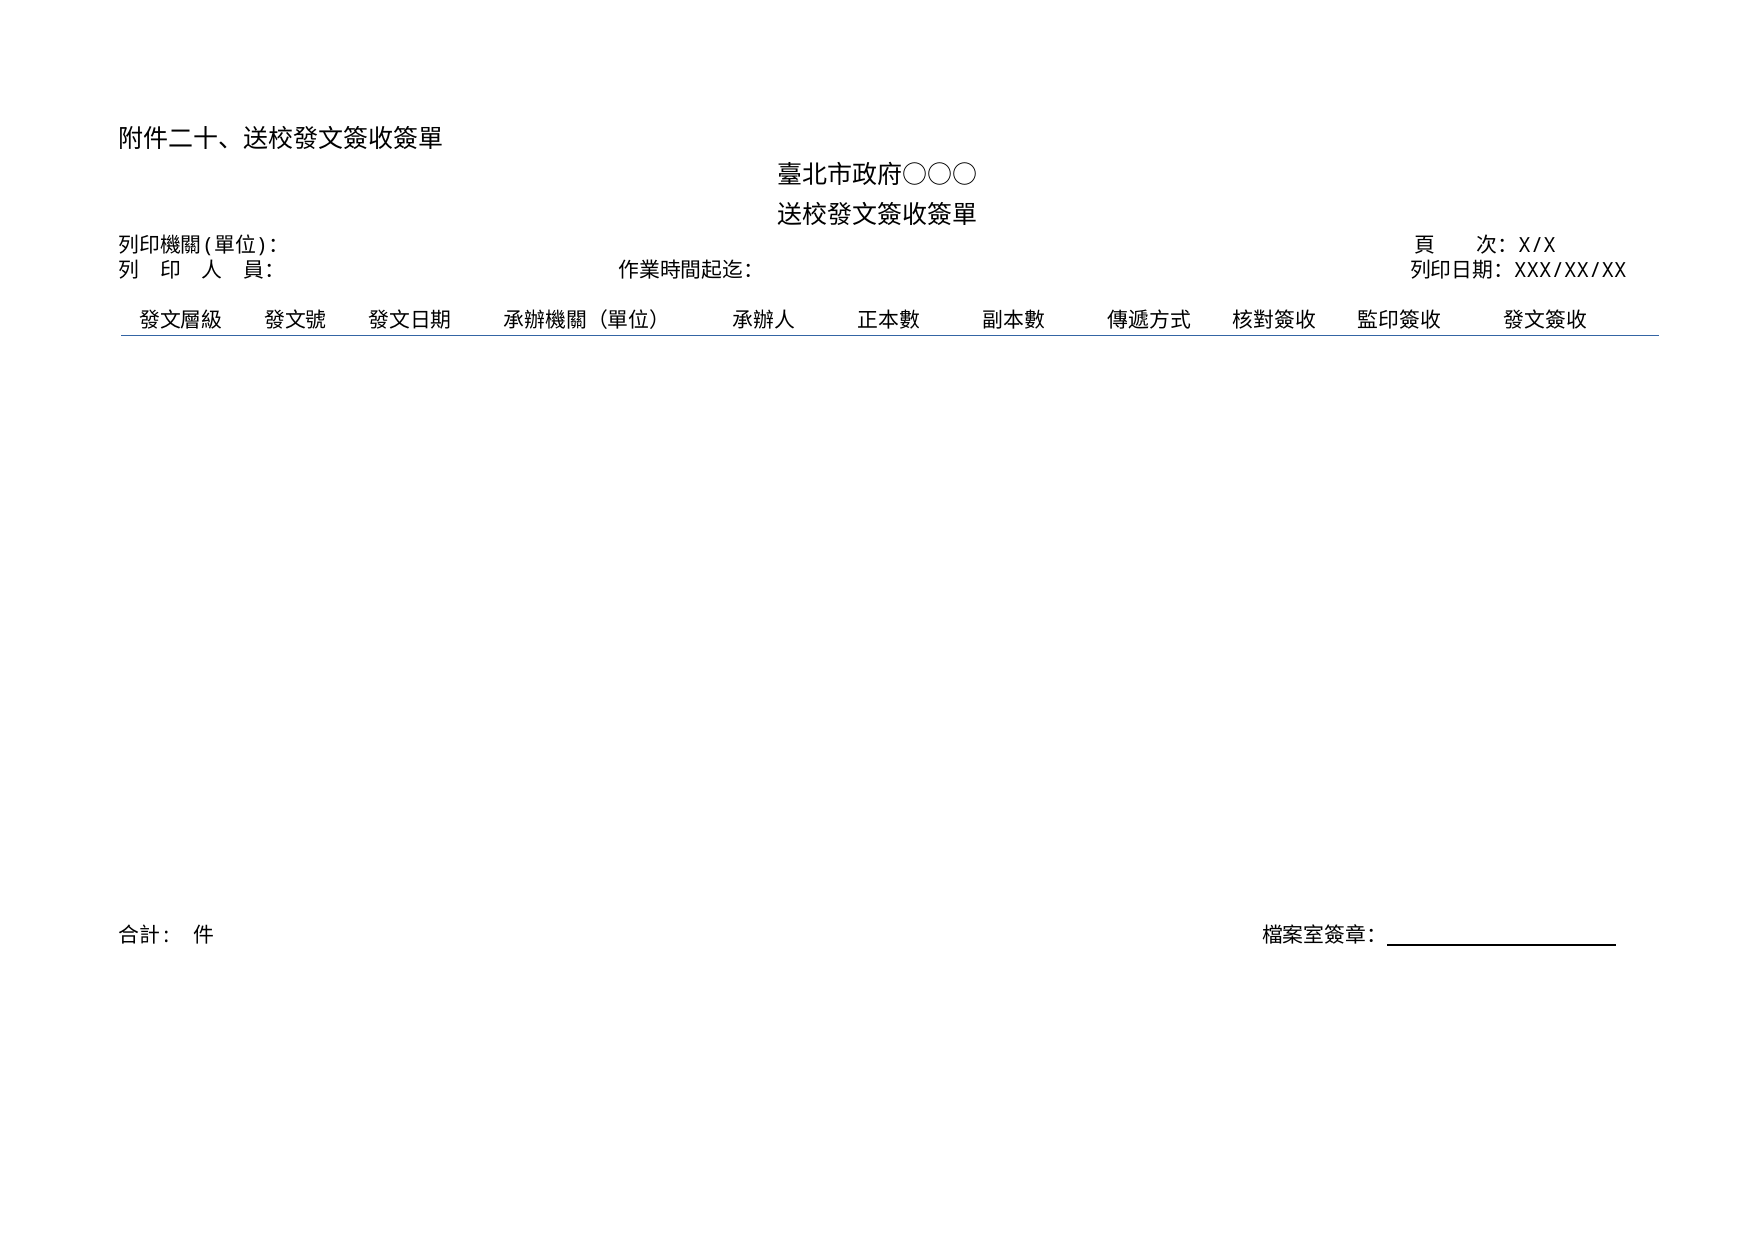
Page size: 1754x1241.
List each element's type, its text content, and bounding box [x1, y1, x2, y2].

text 合計: 件 檔案室簽章： [118, 916, 1637, 949]
text 列 印 人 員： 作業時間起迄： 列印日期：XXX/XX/XX [118, 257, 1636, 282]
text 附件二十、送校發文簽收簽單 [118, 118, 1636, 154]
text 臺北市政府○○○ [118, 154, 1636, 191]
text 列印機關(單位)： 頁 次：X/X [118, 232, 1636, 257]
text 送校發文簽收簽單 [118, 191, 1636, 232]
text 發文層級 發文號 發文日期 承辦機關（單位） 承辦人 正本數 副本數 傳遞方式 核對簽收 監印簽收 發文簽收 [118, 307, 1636, 332]
